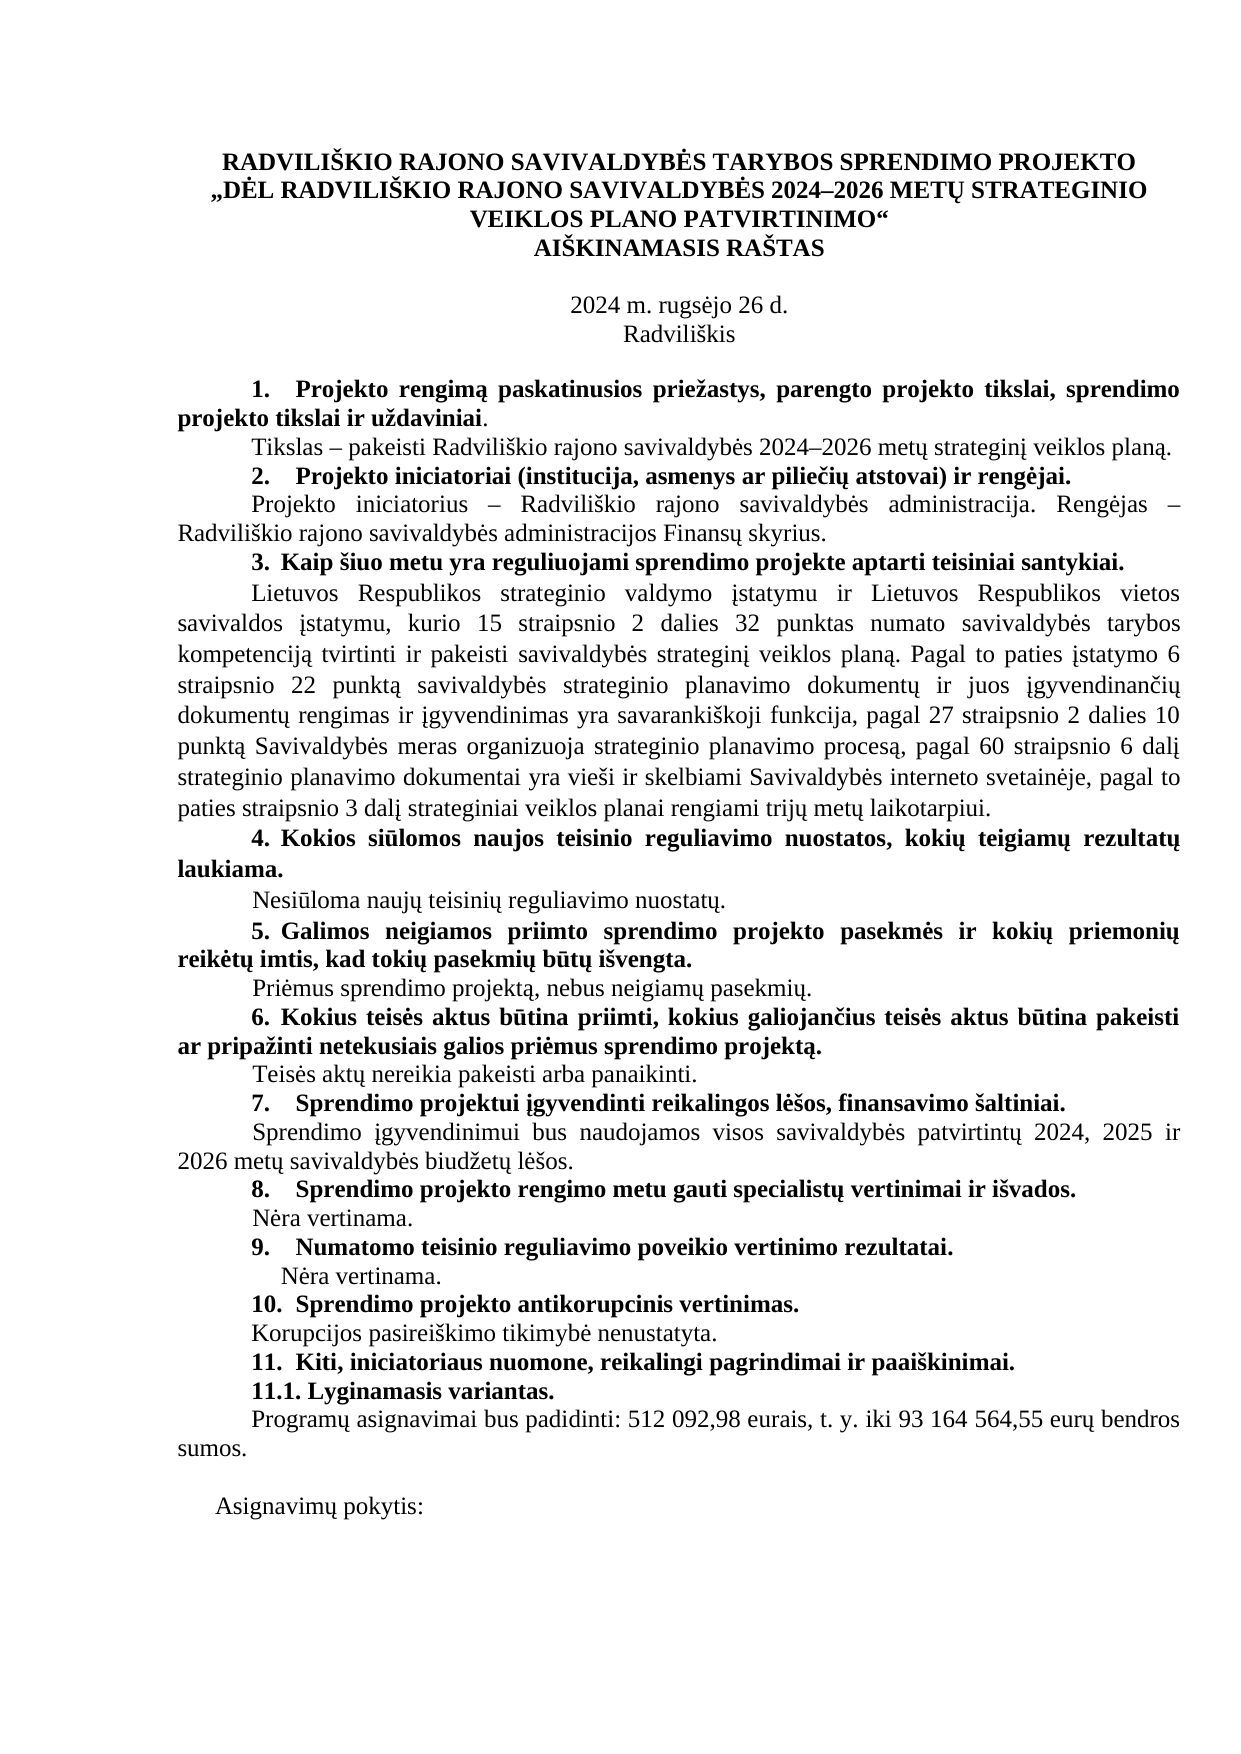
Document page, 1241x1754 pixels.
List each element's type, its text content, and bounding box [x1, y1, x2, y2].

text 8. Sprendimo projekto rengimo metu gauti specialistų vertinimai ir išvados. [177, 1174, 1181, 1203]
text 2. Projekto iniciatoriai (institucija, asmenys ar piliečių atstovai) ir rengėjai. [215, 461, 1181, 489]
text 11.1. Lyginamasis variantas. [251, 1376, 1181, 1404]
text Teisės aktų nereikia pakeisti arba panaikinti. [207, 1059, 1181, 1088]
text Lietuvos Respublikos strateginio valdymo įstatymu ir Lietuvos Respublikos vietos savivaldos įstatymu, kurio 15 straipsnio 2 dalies 32 punktas numato savivaldybės tarybos kompetenciją tvirtinti ir pakeisti savivaldybės strateginį veiklos planą. Pagal to paties įstatymo 6 straipsnio 22 punktą savivaldybės strateginio planavimo dokumentų ir juos įgyvendinančių dokumentų rengimas ir įgyvendinimas yra savarankiškoji funkcija, pagal 27 straipsnio 2 dalies 10 punktą Savivaldybės meras organizuoja strateginio planavimo procesą, pagal 60 straipsnio 6 dalį strateginio planavimo dokumentai yra vieši ir skelbiami Savivaldybės interneto svetainėje, pagal to paties straipsnio 3 dalį strateginiai veiklos planai rengiami trijų metų laikotarpiui. [177, 578, 1181, 822]
text 1. Projekto rengimą paskatinusios priežastys, parengto projekto tikslai, sprendimo projekto tikslai ir uždaviniai. [177, 374, 1181, 432]
text 3. Kaip šiuo metu yra reguliuojami sprendimo projekte aptarti teisiniai santykiai. [215, 547, 1181, 576]
text Radviliškis [177, 319, 1181, 348]
text 9. Numatomo teisinio reguliavimo poveikio vertinimo rezultatai. [177, 1232, 1181, 1261]
text Nėra vertinama. [207, 1261, 1181, 1289]
text Projekto iniciatorius – Radviliškio rajono savivaldybės administracija. Rengėjas – Radviliškio rajono savivaldybės administracijos Finansų skyrius. [177, 489, 1181, 547]
text 5. Galimos neigiamos priimto sprendimo projekto pasekmės ir kokių priemonių reikėtų imtis, kad tokių pasekmių būtų išvengta. [177, 916, 1181, 973]
text 2024 m. rugsėjo 26 d. [177, 291, 1181, 319]
text 4. Kokios siūlomos naujos teisinio reguliavimo nuostatos, kokių teigiamų rezultatų laukiama. [177, 823, 1181, 883]
text 7. Sprendimo projektui įgyvendinti reikalingos lėšos, finansavimo šaltiniai. [177, 1088, 1181, 1117]
text RADVILIŠKIO RAJONO SAVIVALDYBĖS TARYBOS SPRENDIMO PROJEKTO [177, 147, 1181, 176]
text Nėra vertinama. [207, 1203, 1181, 1232]
text 10. Sprendimo projekto antikorupcinis vertinimas. [177, 1289, 1181, 1318]
text Sprendimo įgyvendinimui bus naudojamos visos savivaldybės patvirtintų 2024, 2025 ir 2026 metų savivaldybės biudžetų lėšos. [177, 1117, 1181, 1174]
text Nesiūloma naujų teisinių reguliavimo nuostatų. [207, 885, 1181, 914]
text 6. Kokius teisės aktus būtina priimti, kokius galiojančius teisės aktus būtina pakeisti ar pripažinti netekusiais galios priėmus sprendimo projektą. [177, 1002, 1181, 1059]
text 11. Kiti, iniciatoriaus nuomone, reikalingi pagrindimai ir paaiškinimai. [177, 1347, 1181, 1376]
text „DĖL RADVILIŠKIO RAJONO SAVIVALDYBĖS 2024–2026 METŲ STRATEGINIO VEIKLOS PLANO PATVIRTINIMO“ [177, 176, 1181, 233]
text Asignavimų pokytis: [215, 1491, 1181, 1519]
text Korupcijos pasireiškimo tikimybė nenustatyta. [177, 1318, 1181, 1347]
text Programų asignavimai bus padidinti: 512 092,98 eurais, t. y. iki 93 164 564,55 eurų bendros sumos. [177, 1404, 1181, 1462]
text Tikslas – pakeisti Radviliškio rajono savivaldybės 2024–2026 metų strateginį veiklos planą. [177, 432, 1181, 461]
text AIŠKINAMASIS RAŠTAS [177, 233, 1181, 262]
text Priėmus sprendimo projektą, nebus neigiamų pasekmių. [207, 973, 1181, 1002]
